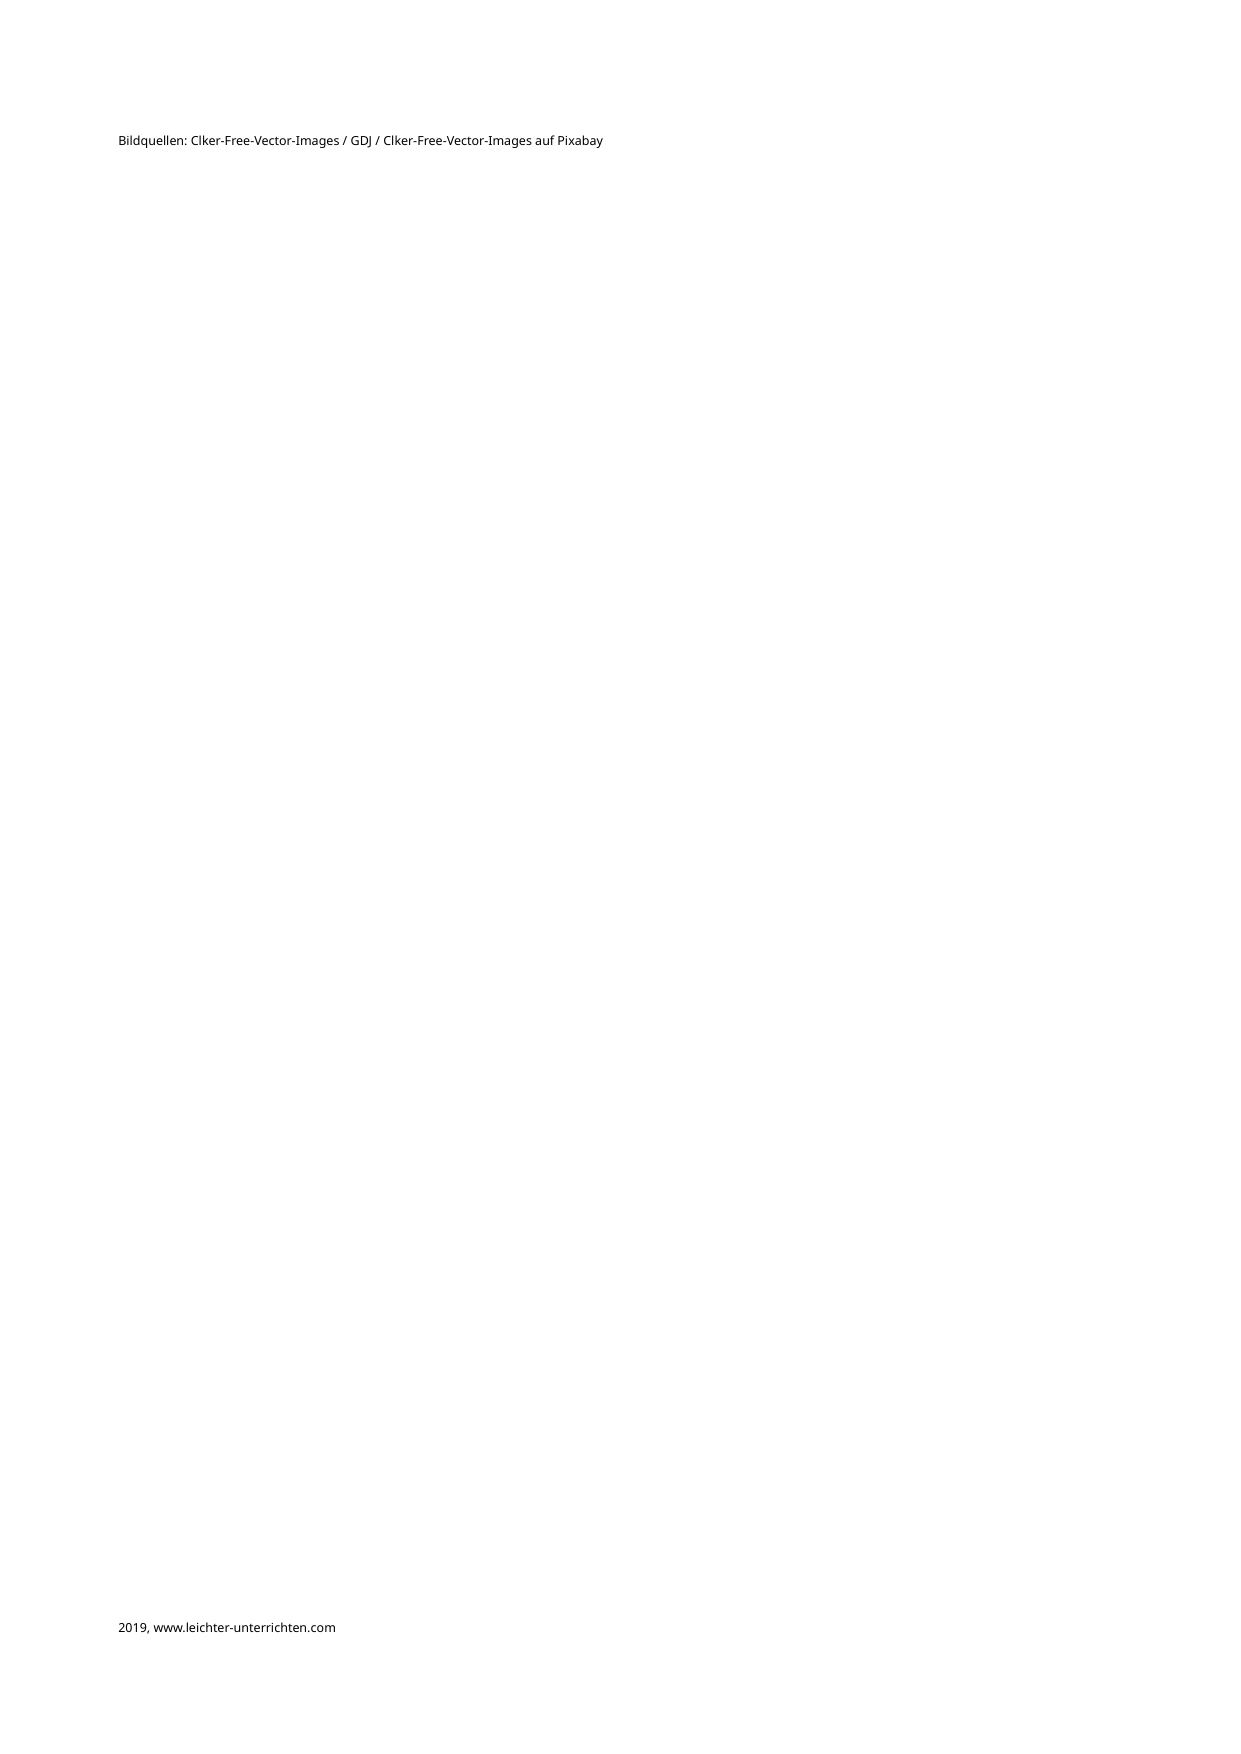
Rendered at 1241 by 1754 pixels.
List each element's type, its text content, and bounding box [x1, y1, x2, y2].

text Bildquellen: Clker-Free-Vector-Images / GDJ / Clker-Free-Vector-Images auf Pixabay [118, 132, 1122, 149]
